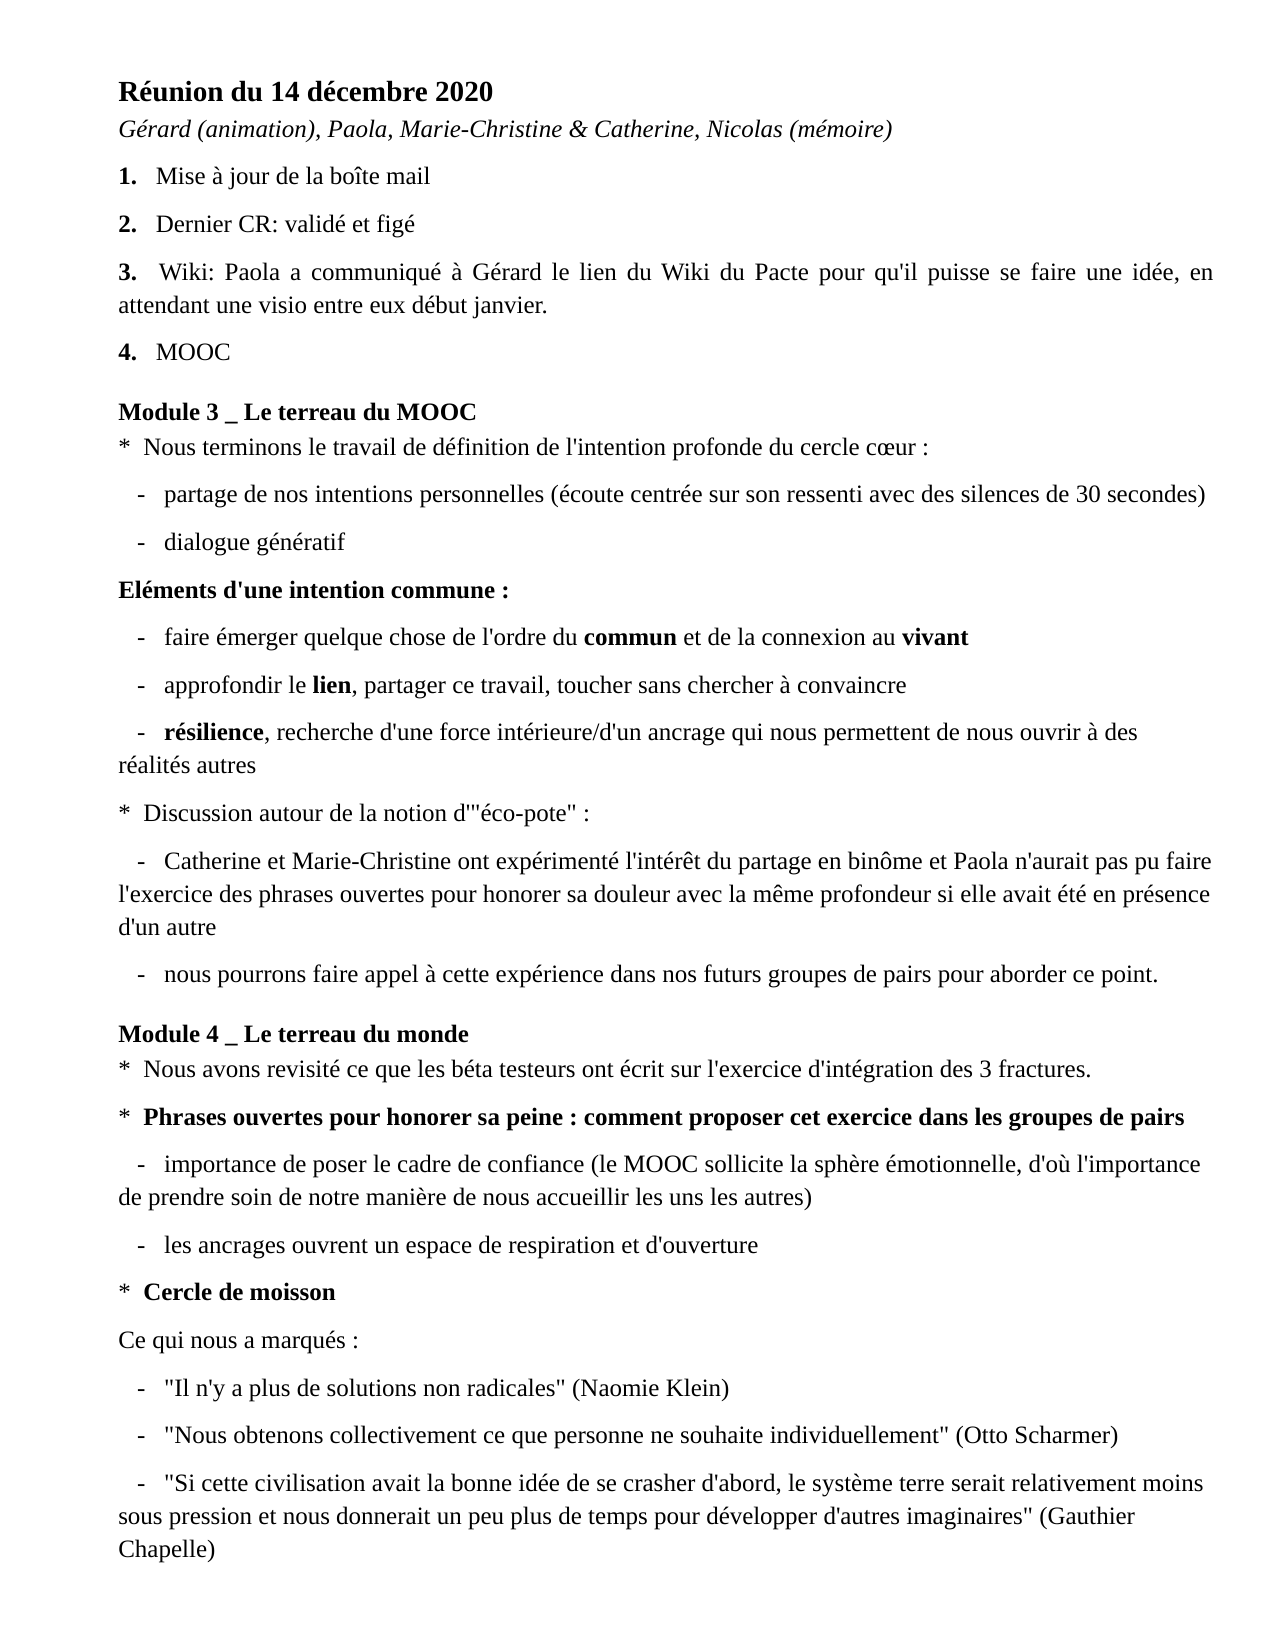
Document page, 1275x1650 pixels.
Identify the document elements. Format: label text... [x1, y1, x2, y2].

text * Cercle de moisson [118, 1277, 1216, 1306]
text - Catherine et Marie-Christine ont expérimenté l'intérêt du partage en binôme et Paola n'aurait pas pu faire l'exercice des phrases ouvertes pour honorer sa douleur avec la même profondeur si elle avait été en présence d'un autre [118, 846, 1216, 941]
text - partage de nos intentions personnelles (écoute centrée sur son ressenti avec des silences de 30 secondes) [118, 479, 1216, 508]
text - nous pourrons faire appel à cette expérience dans nos futurs groupes de pairs pour aborder ce point. [118, 959, 1216, 988]
text - importance de poser le cadre de confiance (le MOOC sollicite la sphère émotionnelle, d'où l'importance de prendre soin de notre manière de nous accueillir les uns les autres) [118, 1149, 1216, 1211]
text - dialogue génératif [118, 527, 1216, 556]
text 1. Mise à jour de la boîte mail [118, 161, 1216, 190]
text 3. Wiki: Paola a communiqué à Gérard le lien du Wiki du Pacte pour qu'il puisse se faire une idée, en attendant une visio entre eux début janvier. [118, 257, 1216, 318]
subtitle Réunion du 14 décembre 2020 [118, 74, 1216, 107]
text * Nous avons revisité ce que les béta testeurs ont écrit sur l'exercice d'intégration des 3 fractures. [118, 1054, 1216, 1083]
subtitle Module 3 _ Le terreau du MOOC [118, 397, 1216, 426]
text * Nous terminons le travail de définition de l'intention profonde du cercle cœur : [118, 432, 1216, 461]
text - "Nous obtenons collectivement ce que personne ne souhaite individuellement" (Otto Scharmer) [118, 1420, 1216, 1449]
text - approfondir le lien, partager ce travail, toucher sans chercher à convaincre [118, 670, 1216, 699]
text * Phrases ouvertes pour honorer sa peine : comment proposer cet exercice dans les groupes de pairs [118, 1102, 1216, 1130]
text Ce qui nous a marqués : [118, 1325, 1216, 1354]
text 4. MOOC [118, 337, 1216, 366]
text - résilience, recherche d'une force intérieure/d'un ancrage qui nous permettent de nous ouvrir à des réalités autres [118, 717, 1216, 779]
text - "Il n'y a plus de solutions non radicales" (Naomie Klein) [118, 1373, 1216, 1401]
text Eléments d'une intention commune : [118, 575, 1216, 603]
text - "Si cette civilisation avait la bonne idée de se crasher d'abord, le système terre serait relativement moins sous pression et nous donnerait un peu plus de temps pour développer d'autres imaginaires" (Gauthier Chapelle) [118, 1468, 1216, 1563]
subtitle Module 4 _ Le terreau du monde [118, 1019, 1216, 1048]
text 2. Dernier CR: validé et figé [118, 209, 1216, 238]
text * Discussion autour de la notion d'"éco-pote" : [118, 798, 1216, 827]
text - les ancrages ouvrent un espace de respiration et d'ouverture [118, 1230, 1216, 1258]
text Gérard (animation), Paola, Marie-Christine & Catherine, Nicolas (mémoire) [118, 114, 1216, 143]
text - faire émerger quelque chose de l'ordre du commun et de la connexion au vivant [118, 622, 1216, 651]
